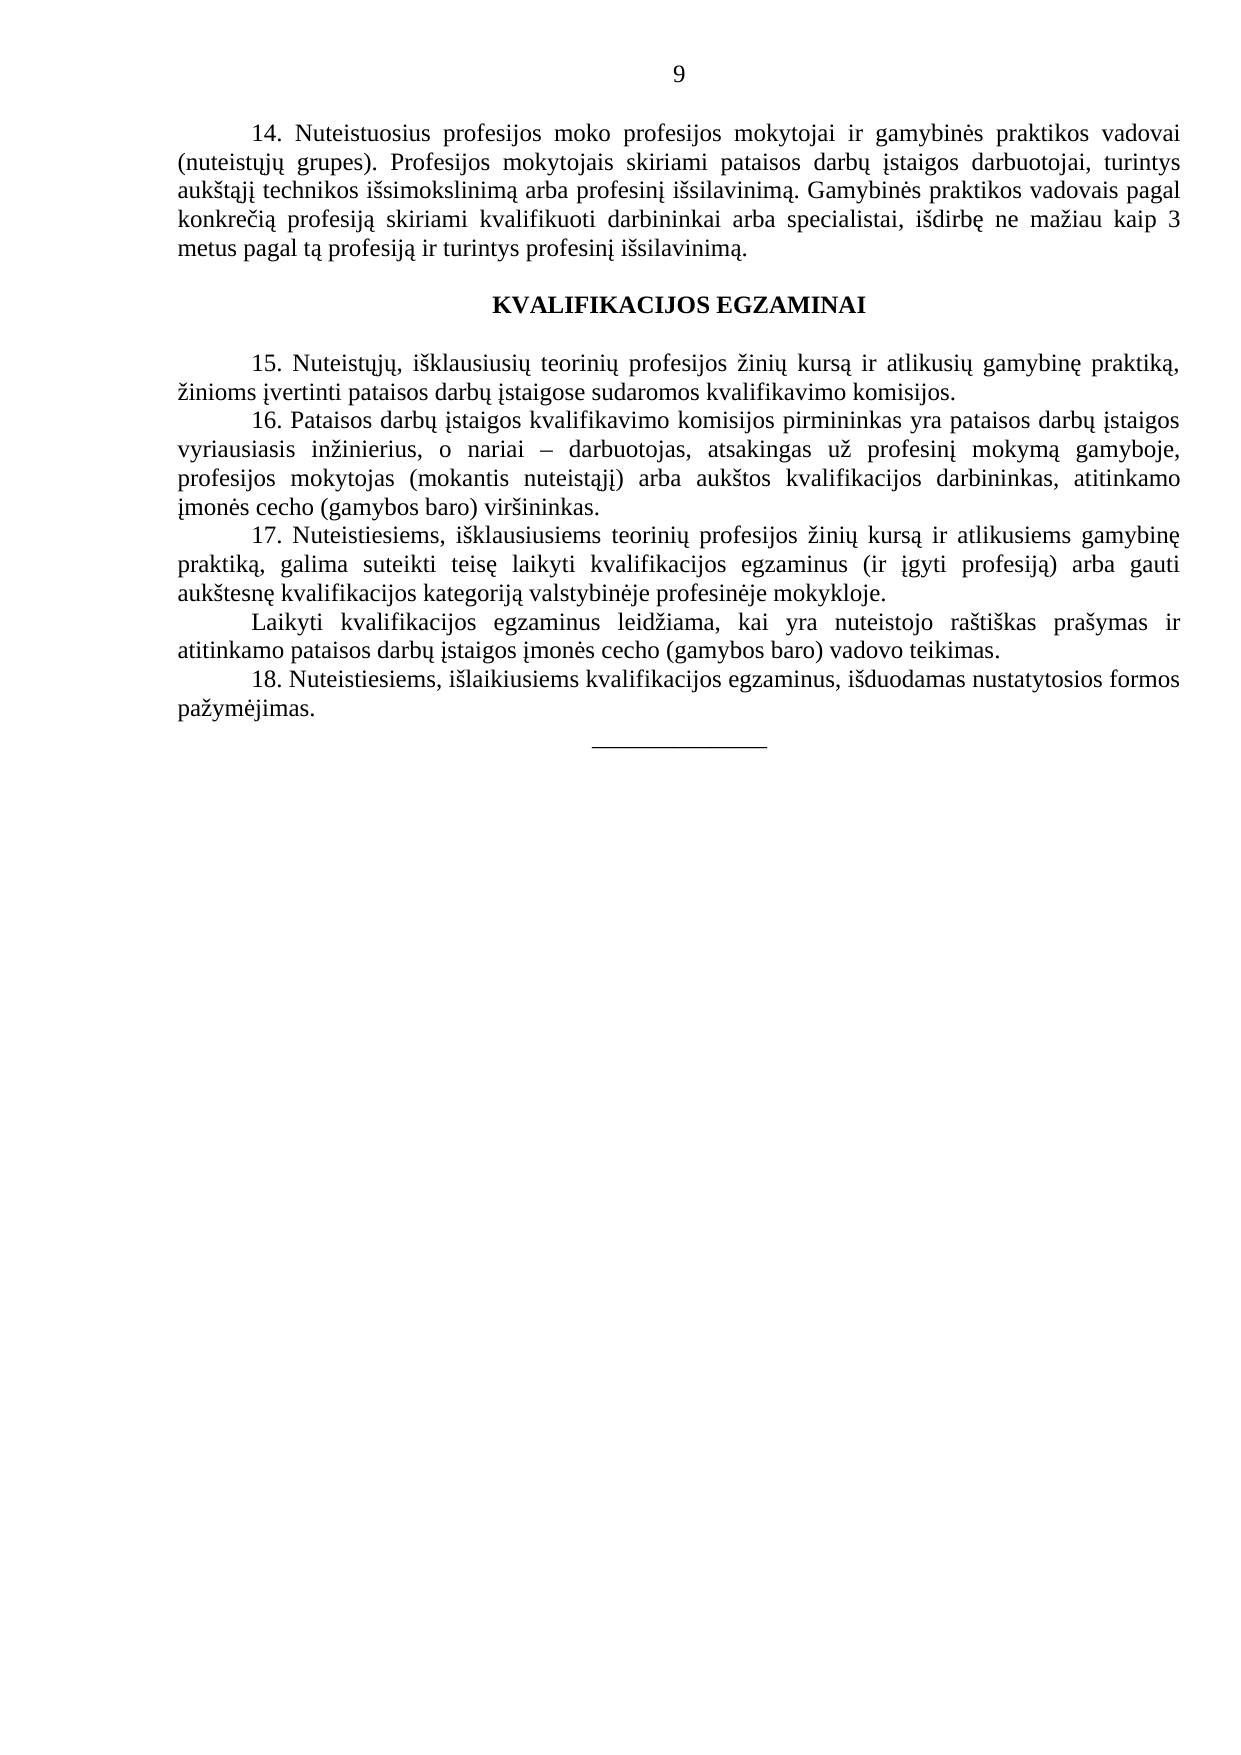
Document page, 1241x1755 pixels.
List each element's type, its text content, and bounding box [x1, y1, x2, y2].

text KVALIFIKACIJOS EGZAMINAI [177, 291, 1181, 319]
text ______________ [177, 722, 1181, 751]
text Laikyti kvalifikacijos egzaminus leidžiama, kai yra nuteistojo raštiškas prašymas ir atitinkamo pataisos darbų įstaigos įmonės cecho (gamybos baro) vadovo teikimas. [177, 607, 1181, 664]
text 18. Nuteistiesiems, išlaikiusiems kvalifikacijos egzaminus, išduodamas nustatytosios formos pažymėjimas. [177, 664, 1181, 722]
text 14. Nuteistuosius profesijos moko profesijos mokytojai ir gamybinės praktikos vadovai (nuteistųjų grupes). Profesijos mokytojais skiriami pataisos darbų įstaigos darbuotojai, turintys aukštąjį technikos išsimokslinimą arba profesinį išsilavinimą. Gamybinės praktikos vadovais pagal konkrečią profesiją skiriami kvalifikuoti darbininkai arba specialistai, išdirbę ne mažiau kaip 3 metus pagal tą profesiją ir turintys profesinį išsilavinimą. [177, 118, 1181, 262]
text 15. Nuteistųjų, išklausiusių teorinių profesijos žinių kursą ir atlikusių gamybinę praktiką, žinioms įvertinti pataisos darbų įstaigose sudaromos kvalifikavimo komisijos. [177, 348, 1181, 406]
text 17. Nuteistiesiems, išklausiusiems teorinių profesijos žinių kursą ir atlikusiems gamybinę praktiką, galima suteikti teisę laikyti kvalifikacijos egzaminus (ir įgyti profesiją) arba gauti aukštesnę kvalifikacijos kategoriją valstybinėje profesinėje mokykloje. [177, 521, 1181, 607]
text 16. Pataisos darbų įstaigos kvalifikavimo komisijos pirmininkas yra pataisos darbų įstaigos vyriausiasis inžinierius, o nariai – darbuotojas, atsakingas už profesinį mokymą gamyboje, profesijos mokytojas (mokantis nuteistąjį) arba aukštos kvalifikacijos darbininkas, atitinkamo įmonės cecho (gamybos baro) viršininkas. [177, 406, 1181, 521]
